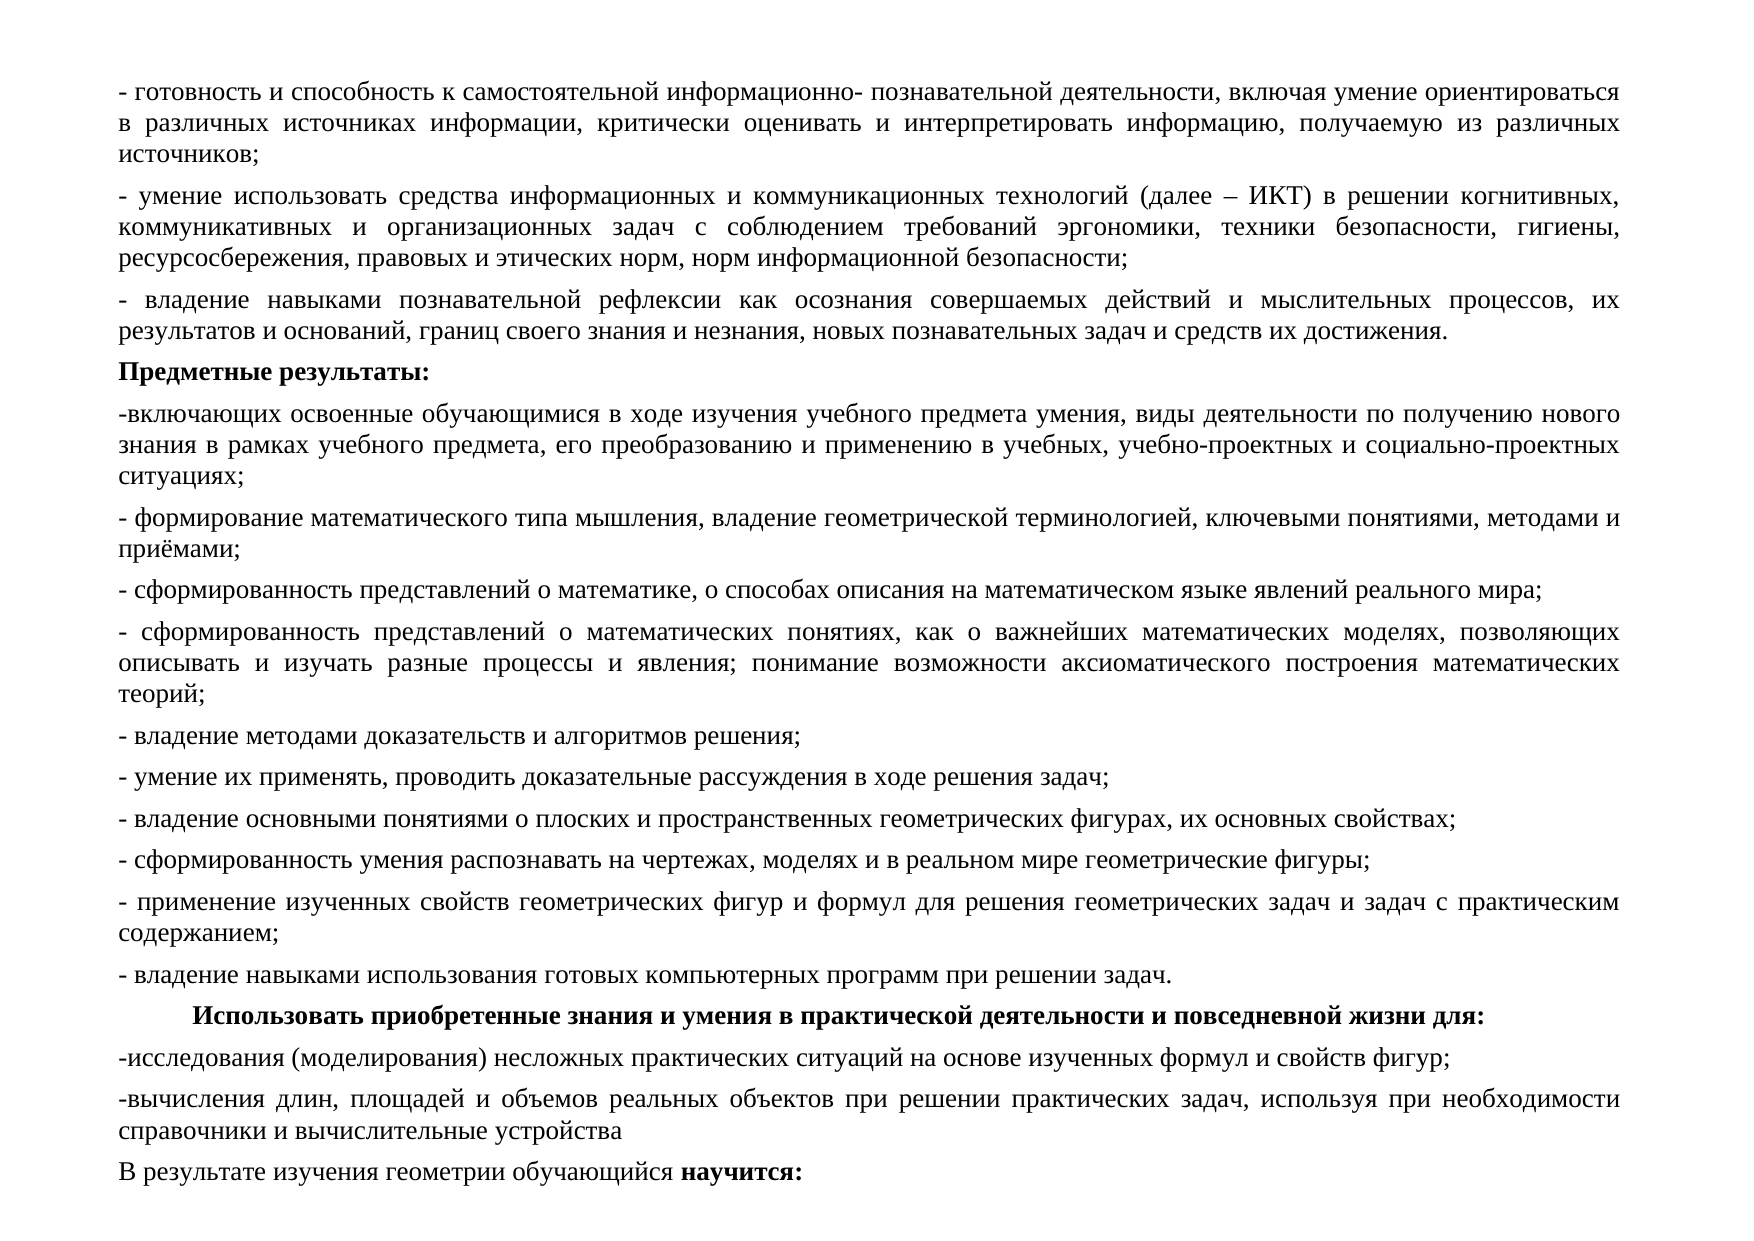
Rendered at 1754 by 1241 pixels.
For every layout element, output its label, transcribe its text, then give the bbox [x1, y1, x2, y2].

text - умение использовать средства информационных и коммуникационных технологий (далее – ИКТ) в решении когнитивных, коммуникативных и организационных задач с соблюдением требований эргономики, техники безопасности, гигиены, ресурсосбережения, правовых и этических норм, норм информационной безопасности; [118, 179, 1622, 272]
text -включающих освоенные обучающимися в ходе изучения учебного предмета умения, виды деятельности по получению нового знания в рамках учебного предмета, его преобразованию и применению в учебных, учебно-проектных и социально-проектных ситуациях; [118, 397, 1622, 490]
text - владение основными понятиями о плоских и пространственных геометрических фигурах, их основных свойствах; [118, 802, 1622, 833]
text - готовность и способность к самостоятельной информационно- познавательной деятельности, включая умение ориентироваться в различных источниках информации, критически оценивать и интерпретировать информацию, получаемую из различных источников; [118, 75, 1622, 168]
text В результате изучения геометрии обучающийся научится: [118, 1155, 1622, 1186]
text - сформированность умения распознавать на чертежах, моделях и в реальном мире геометрические фигуры; [118, 844, 1622, 875]
text -исследования (моделирования) несложных практических ситуаций на основе изученных формул и свойств фигур; [118, 1041, 1622, 1072]
text - умение их применять, проводить доказательные рассуждения в ходе решения задач; [118, 761, 1622, 792]
text - владение навыками использования готовых компьютерных программ при решении задач. [118, 958, 1622, 989]
text - сформированность представлений о математических понятиях, как о важнейших математических моделях, позволяющих описывать и изучать разные процессы и явления; понимание возможности аксиоматического построения математических теорий; [118, 615, 1622, 708]
text - владение навыками познавательной рефлексии как осознания совершаемых действий и мыслительных процессов, их результатов и оснований, границ своего знания и незнания, новых познавательных задач и средств их достижения. [118, 283, 1622, 345]
text - формирование математического типа мышления, владение геометрической терминологией, ключевыми понятиями, методами и приёмами; [118, 501, 1622, 563]
text - применение изученных свойств геометрических фигур и формул для решения геометрических задач и задач с практическим содержанием; [118, 885, 1622, 947]
text - владение методами доказательств и алгоритмов решения; [118, 719, 1622, 750]
text - сформированность представлений о математике, о способах описания на математическом языке явлений реального мира; [118, 573, 1622, 605]
text Предметные результаты: [118, 355, 1622, 387]
text Использовать приобретенные знания и умения в практической деятельности и повседневной жизни для: [118, 999, 1622, 1031]
text -вычисления длин, площадей и объемов реальных объектов при решении практических задач, используя при необходимости справочники и вычислительные устройства [118, 1083, 1622, 1145]
